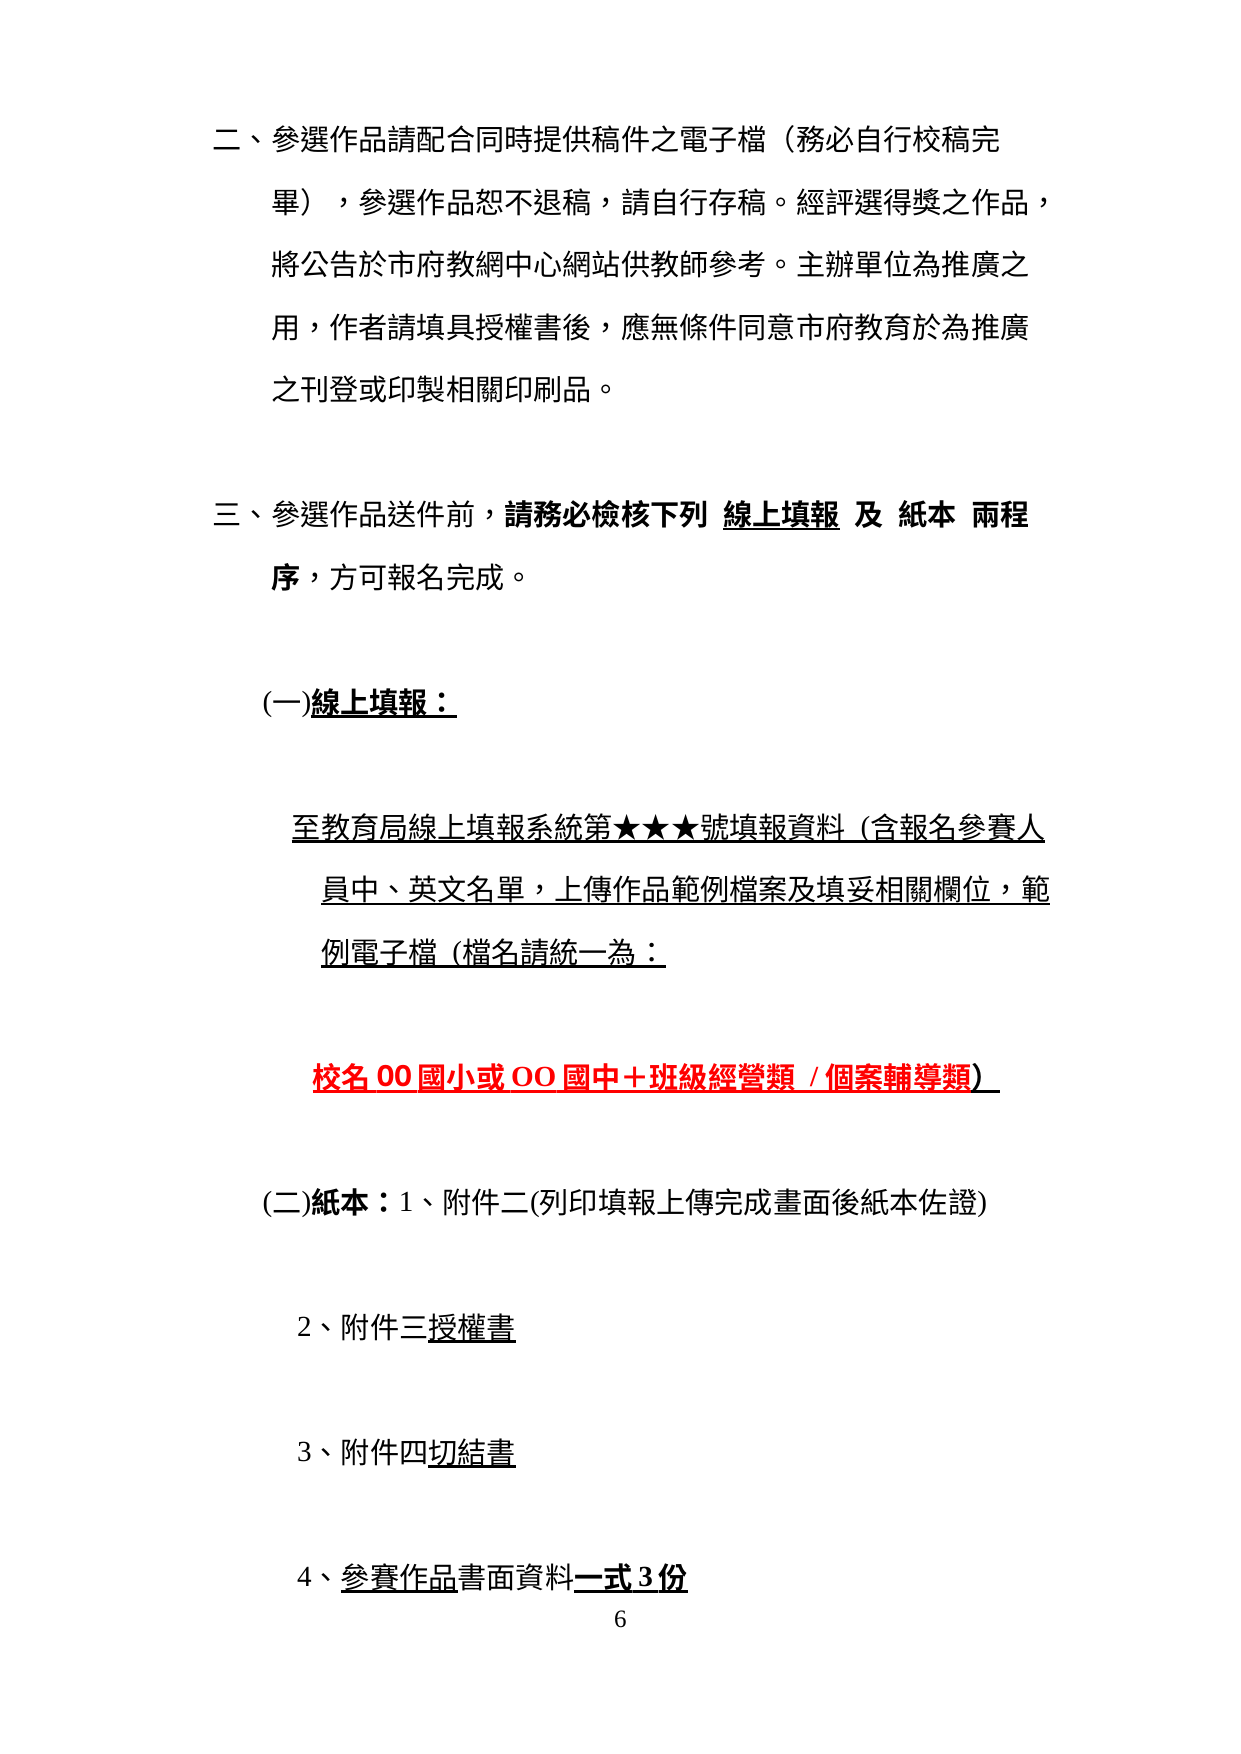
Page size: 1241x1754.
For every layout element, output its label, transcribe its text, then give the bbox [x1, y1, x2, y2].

text 三、參選作品送件前，請務必檢核下列 線上填報 及 紙本 兩程序，方可報名完成。 [212, 471, 1053, 596]
text 3、附件四切結書 [187, 1409, 1053, 1471]
text (一)線上填報： [262, 659, 1053, 721]
text 4、參賽作品書面資料一式3份 [187, 1534, 1053, 1596]
text (二)紙本：1、附件二(列印填報上傳完成畫面後紙本佐證) [262, 1159, 1053, 1221]
text 校名ΟΟ國小或OO國中＋班級經營類 / 個案輔導類） [312, 1034, 1053, 1096]
text 二、參選作品請配合同時提供稿件之電子檔（務必自行校稿完畢），參選作品恕不退稿，請自行存稿。經評選得獎之作品，將公告於市府教網中心網站供教師參考。主辦單位為推廣之用，作者請填具授權書後，應無條件同意市府教育於為推廣之刊登或印製相關印刷品。 [212, 96, 1053, 409]
text 2、附件三授權書 [187, 1284, 1053, 1346]
text 至教育局線上填報系統第★★★號填報資料 (含報名參賽人員中、英文名單，上傳作品範例檔案及填妥相關欄位，範例電子檔 (檔名請統一為： [262, 784, 1053, 971]
